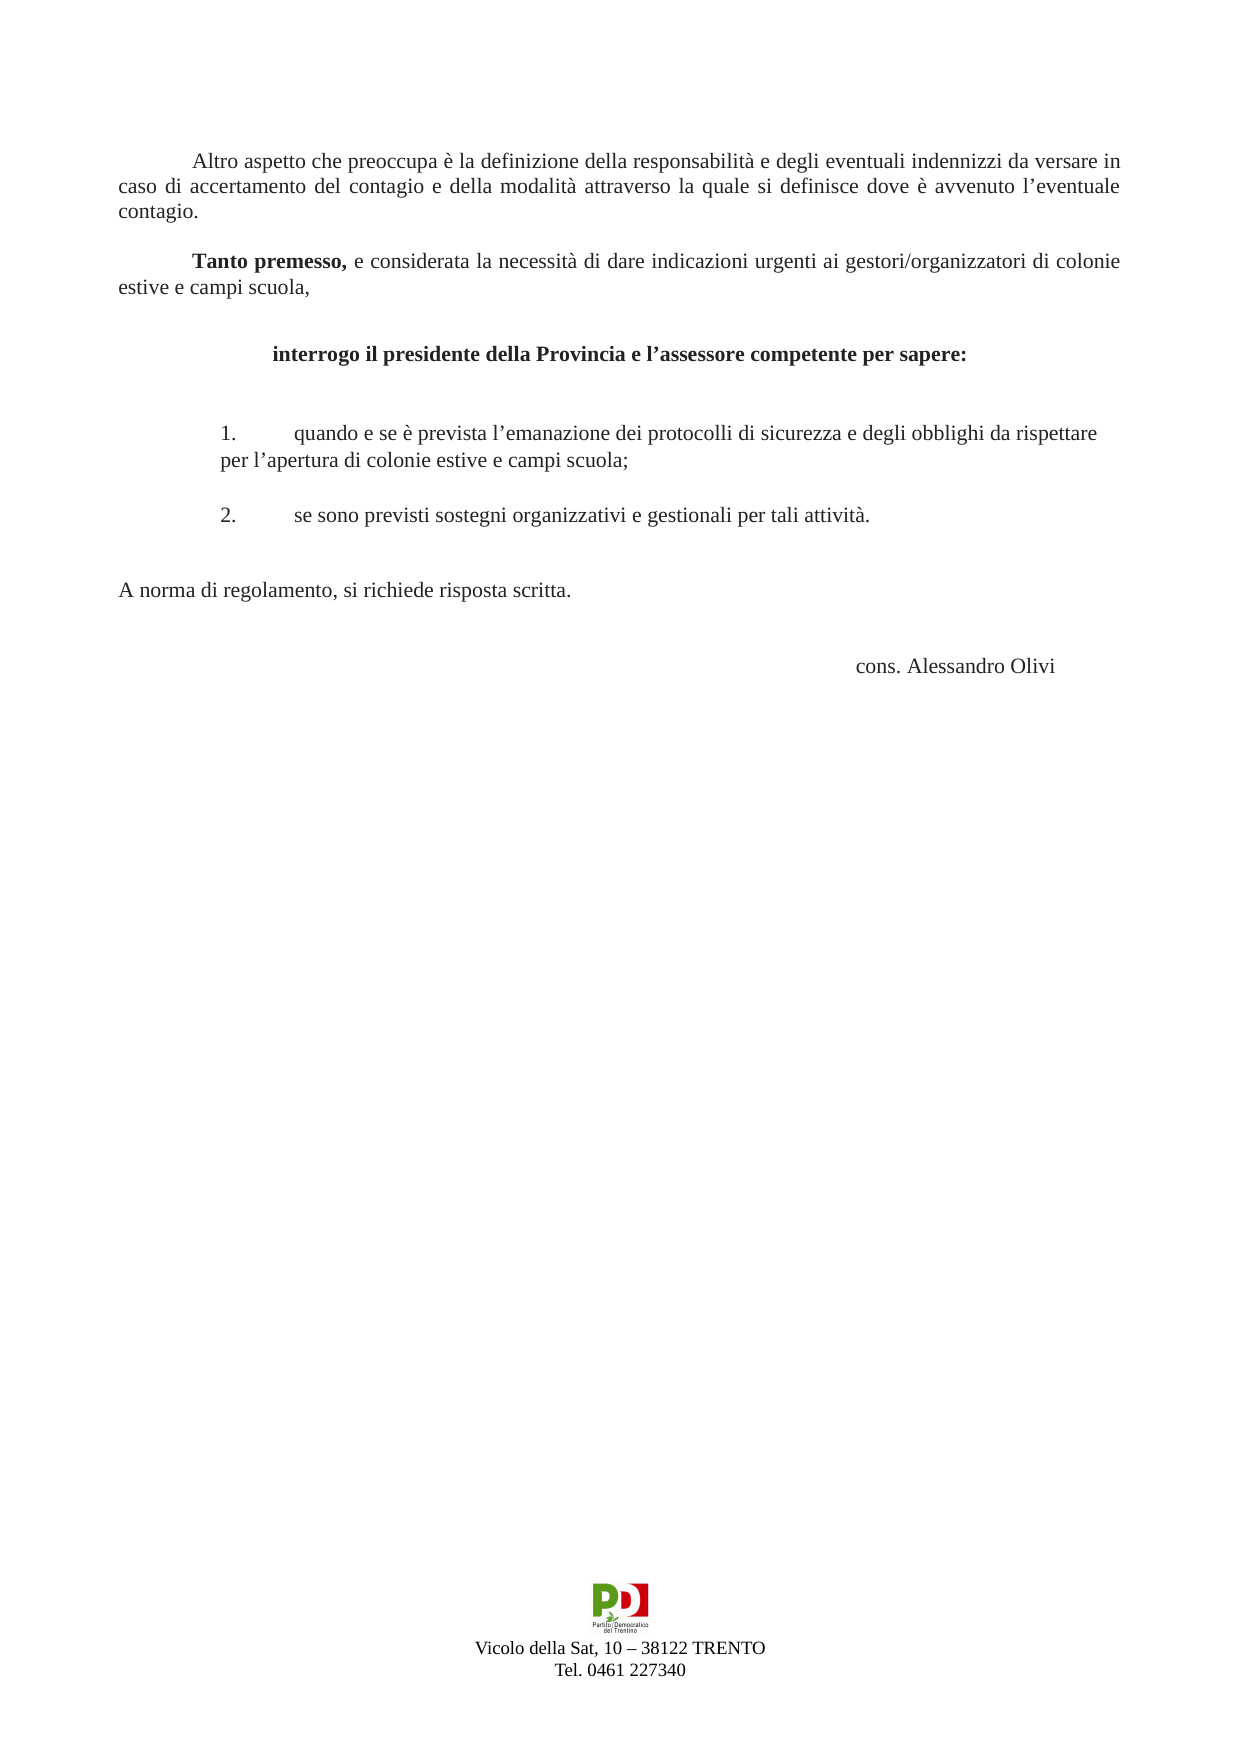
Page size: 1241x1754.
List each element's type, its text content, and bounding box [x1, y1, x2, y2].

picture [590, 1580, 650, 1637]
text cons. Alessandro Olivi [118, 653, 1122, 678]
text Tanto premesso, e considerata la necessità di dare indicazioni urgenti ai gestori/organizzatori di colonie estive e campi scuola, [118, 248, 1122, 299]
list quando e se è prevista l’emanazione dei protocolli di sicurezza e degli obblighi da rispettare per l’apertura di colonie estive e campi scuola; [220, 418, 1122, 473]
text Altro aspetto che preoccupa è la definizione della responsabilità e degli eventuali indennizzi da versare in caso di accertamento del contagio e della modalità attraverso la quale si definisce dove è avvenuto l’eventuale contagio. [118, 148, 1122, 223]
list se sono previsti sostegni organizzativi e gestionali per tali attività. [220, 500, 1122, 527]
text A norma di regolamento, si richiede risposta scritta. [118, 577, 1122, 603]
text interrogo il presidente della Provincia e l’assessore competente per sapere: [118, 339, 1122, 366]
